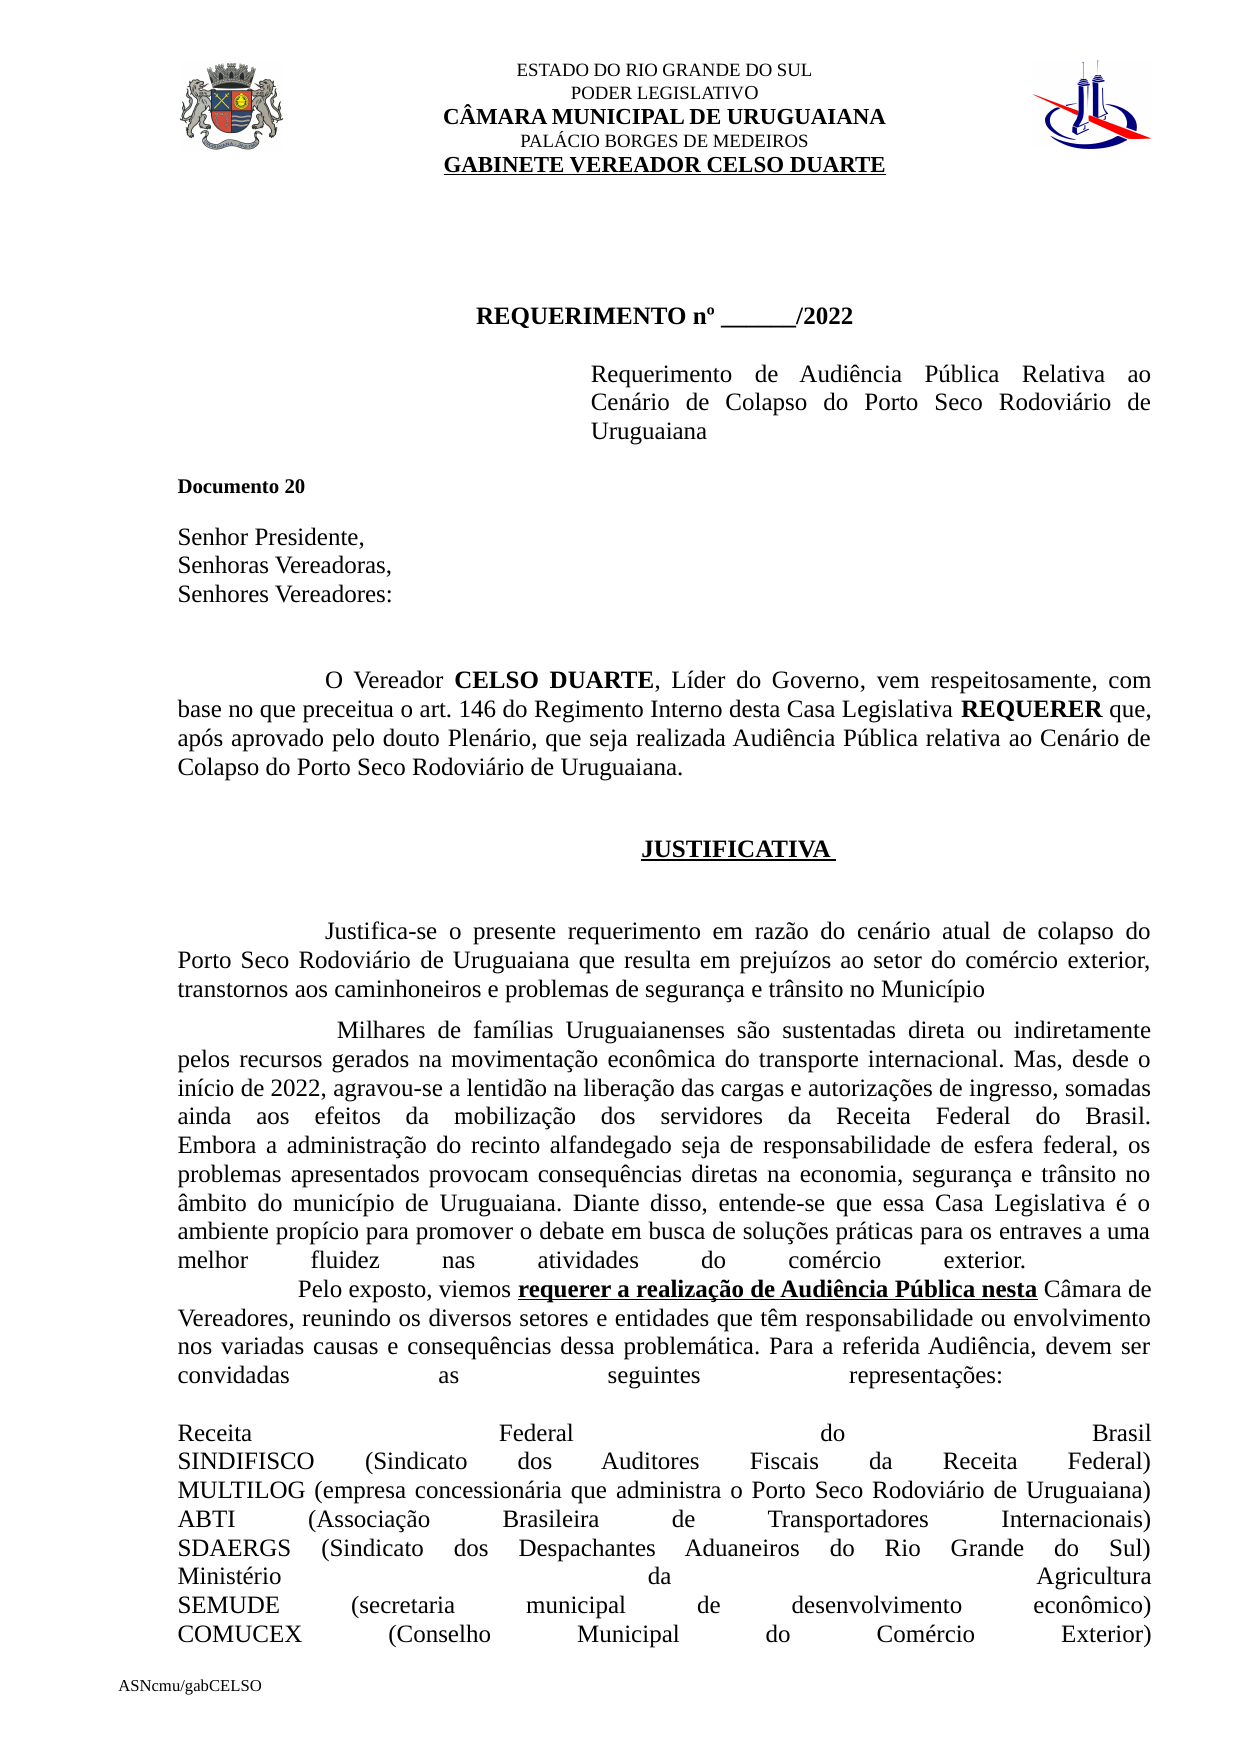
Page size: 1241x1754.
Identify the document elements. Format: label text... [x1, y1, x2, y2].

text Senhoras Vereadoras, [177, 551, 1152, 579]
text JUSTIFICATIVA [177, 834, 1152, 863]
picture [1032, 60, 1151, 149]
text Senhores Vereadores: [177, 579, 1152, 608]
text O Vereador CELSO DUARTE, Líder do Governo, vem respeitosamente, com base no que preceitua o art. 146 do Regimento Interno desta Casa Legislativa REQUERER que, após aprovado pelo douto Plenário, que seja realizada Audiência Pública relativa ao Cenário de Colapso do Porto Seco Rodoviário de Uruguaiana. [177, 666, 1152, 781]
text Senhor Presidente, [177, 522, 1152, 551]
text REQUERIMENTO nº ______/2022 [177, 301, 1152, 330]
text Milhares de famílias Uruguaianenses são sustentadas direta ou indiretamente pelos recursos gerados na movimentação econômica do transporte internacional. Mas, desde o início de 2022, agravou-se a lentidão na liberação das cargas e autorizações de ingresso, somadas ainda aos efeitos da mobilização dos servidores da Receita Federal do Brasil. Embora a administração do recinto alfandegado seja de responsabilidade de esfera federal, os problemas apresentados provocam consequências diretas na economia, segurança e trânsito no âmbito do município de Uruguaiana. Diante disso, entende-se que essa Casa Legislativa é o ambiente propício para promover o debate em busca de soluções práticas para os entraves a uma melhor fluidez nas atividades do comércio exterior. Pelo exposto, viemos requerer a realização de Audiência Pública nesta Câmara de Vereadores, reunindo os diversos setores e entidades que têm responsabilidade ou envolvimento nos variadas causas e consequências dessa problemática. Para a referida Audiência, devem ser convidadas as seguintes representações: Receita Federal do Brasil SINDIFISCO (Sindicato dos Auditores Fiscais da Receita Federal) MULTILOG (empresa concessionária que administra o Porto Seco Rodoviário de Uruguaiana) ABTI (Associação Brasileira de Transportadores Internacionais) SDAERGS (Sindicato dos Despachantes Aduaneiros do Rio Grande do Sul) Ministério da Agricultura SEMUDE (secretaria municipal de desenvolvimento econômico) COMUCEX (Conselho Municipal do Comércio Exterior) [177, 1015, 1152, 1648]
picture [179, 61, 285, 151]
text Justifica-se o presente requerimento em razão do cenário atual de colapso do Porto Seco Rodoviário de Uruguaiana que resulta em prejuízos ao setor do comércio exterior, transtornos aos caminhoneiros e problemas de segurança e trânsito no Município [177, 916, 1152, 1003]
text Documento 20 [177, 474, 1152, 498]
text Requerimento de Audiência Pública Relativa ao Cenário de Colapso do Porto Seco Rodoviário de Uruguaiana [591, 359, 1152, 445]
